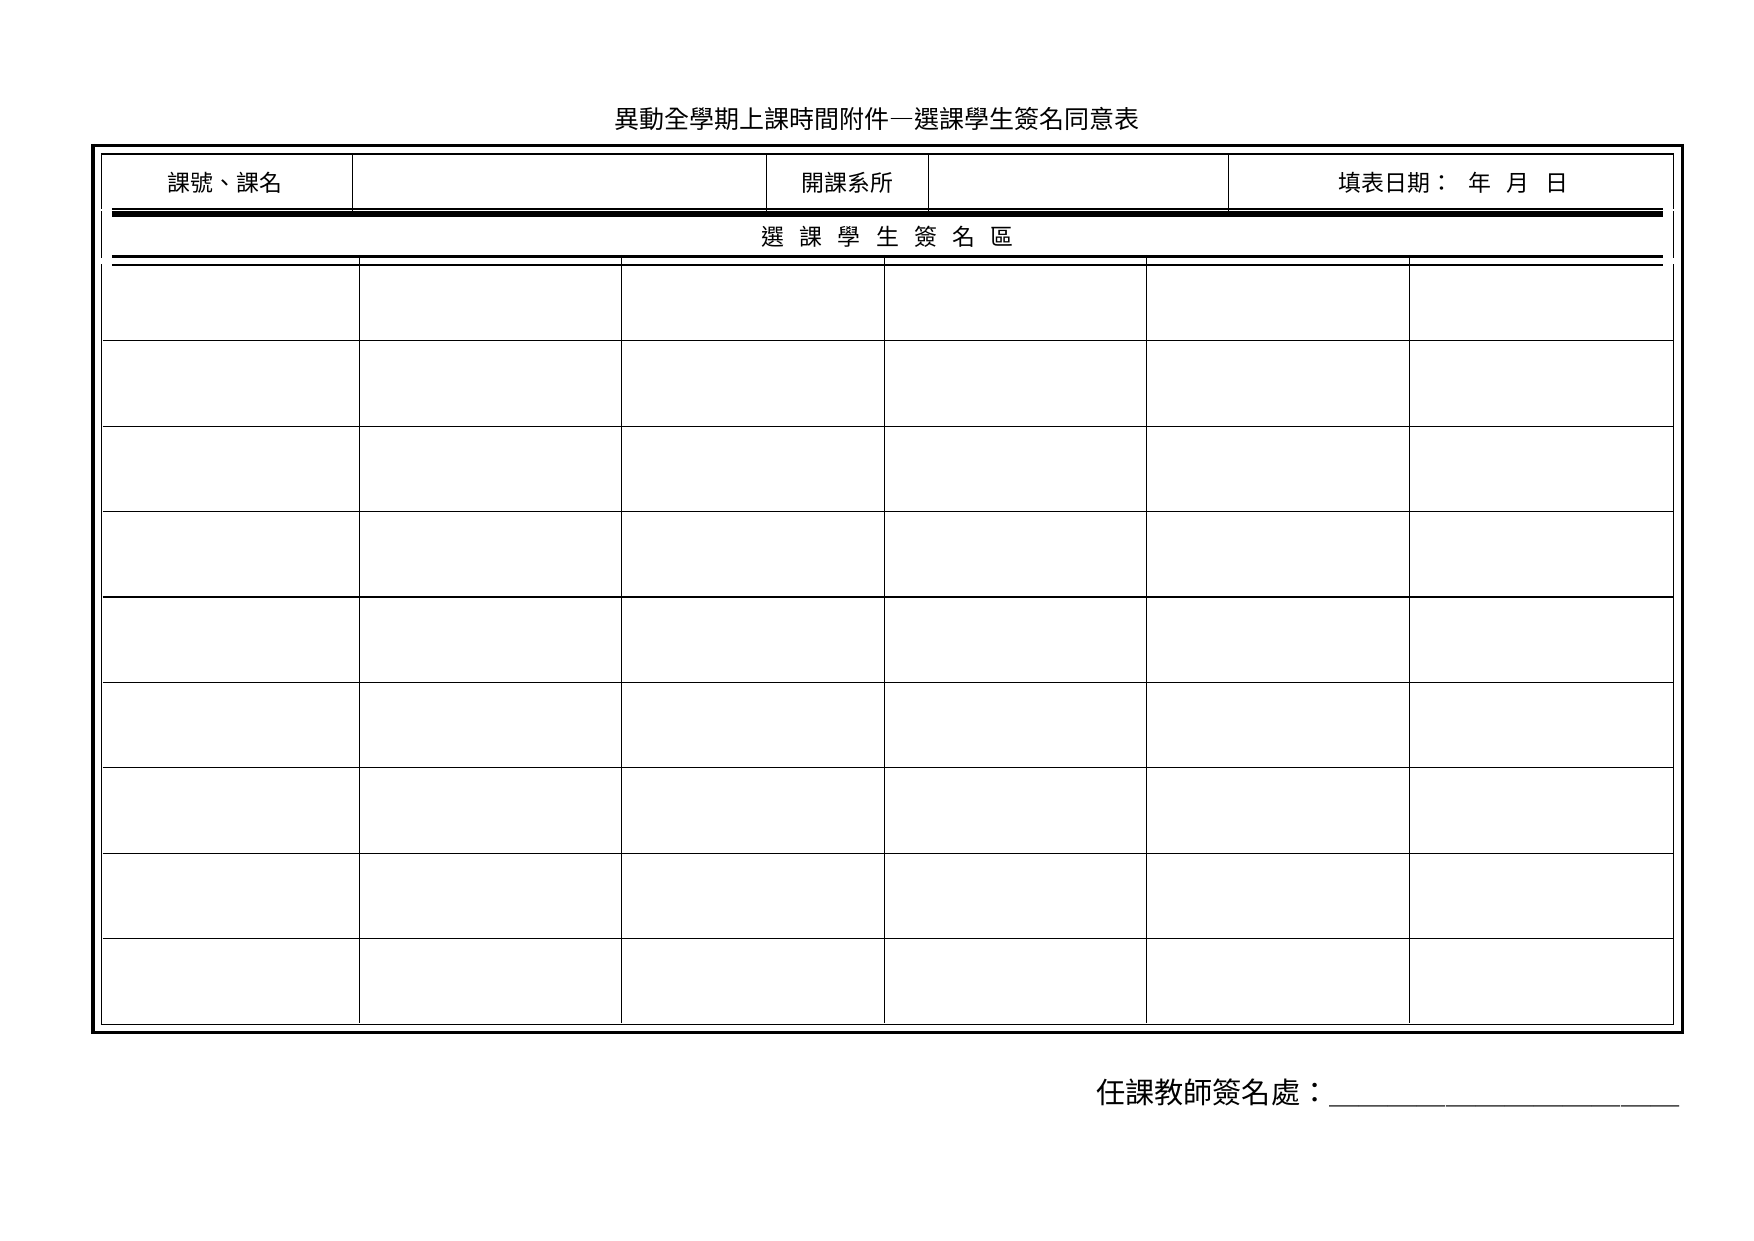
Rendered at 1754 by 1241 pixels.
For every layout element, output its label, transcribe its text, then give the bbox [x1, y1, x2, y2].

table_cell [1674, 426, 1678, 511]
text 任課教師簽名處：＿＿＿＿＿＿＿＿＿＿＿＿ [75, 1053, 1679, 1128]
table_cell [1410, 768, 1673, 853]
table_header [928, 147, 1228, 153]
text 異動全學期上課時間附件—選課學生簽名同意表 [75, 99, 1679, 136]
table_cell [97, 340, 101, 426]
table_cell [622, 266, 884, 340]
table_cell [1674, 340, 1678, 426]
table_cell [1674, 511, 1678, 596]
table_cell [102, 512, 359, 596]
table_cell [102, 597, 359, 682]
table_cell [97, 426, 101, 511]
table_cell [622, 939, 884, 1023]
table_cell [97, 255, 359, 340]
table_cell [102, 939, 359, 1023]
table_header [353, 155, 766, 208]
table_cell [360, 427, 621, 511]
table_cell [622, 598, 884, 682]
table_cell [1410, 341, 1673, 426]
table_cell [1147, 512, 1409, 596]
table_cell [360, 512, 621, 596]
table_cell [102, 427, 359, 511]
table_cell [1674, 938, 1678, 1023]
table_cell [1674, 853, 1678, 938]
table_cell [360, 939, 621, 1023]
table_cell [885, 683, 1146, 767]
table_cell [360, 683, 621, 767]
table_cell [97, 596, 101, 682]
table_cell [622, 341, 884, 426]
table_cell [622, 768, 884, 853]
table_cell [1410, 512, 1673, 596]
table_cell [885, 427, 1146, 511]
table_cell [97, 682, 101, 767]
table_cell 選 課 學 生 簽 名 區 [97, 208, 1678, 255]
table_cell [1410, 939, 1673, 1023]
table_cell [360, 341, 621, 426]
table_cell [1410, 683, 1673, 767]
table_header [353, 147, 766, 153]
table_cell [1147, 768, 1409, 853]
table_cell [102, 854, 359, 938]
table_cell [360, 258, 621, 264]
table_cell [97, 767, 101, 853]
table_cell [360, 266, 621, 340]
table_cell [1674, 596, 1678, 682]
table_cell [622, 512, 884, 596]
table_cell [1147, 854, 1409, 938]
table_cell [97, 511, 101, 596]
table_cell [1674, 682, 1678, 767]
table_header [929, 155, 1228, 208]
table_header 課號、課名 [97, 147, 352, 208]
table_cell [1147, 258, 1409, 264]
table_header 開課系所 [767, 155, 928, 208]
table_header [766, 147, 928, 153]
table_cell [102, 341, 359, 426]
table_cell [360, 768, 621, 853]
table_cell [1410, 854, 1673, 938]
table_header 填表日期： 年 月 日 [1229, 147, 1678, 208]
table_cell [885, 258, 1146, 264]
table_cell [885, 512, 1146, 596]
table_cell [97, 853, 101, 938]
table_cell [885, 341, 1146, 426]
table_cell [102, 683, 359, 767]
table_cell [1147, 266, 1409, 340]
table_cell [1147, 341, 1409, 426]
table_cell [622, 854, 884, 938]
table_cell [1410, 598, 1673, 682]
table_cell [1147, 939, 1409, 1023]
table_cell [1147, 683, 1409, 767]
table_cell [1147, 598, 1409, 682]
table_cell [622, 258, 884, 264]
table_cell [622, 427, 884, 511]
table_cell [885, 854, 1146, 938]
table_cell [102, 768, 359, 853]
table_cell [885, 266, 1146, 340]
table_cell [885, 939, 1146, 1023]
table_cell [1674, 767, 1678, 853]
table_cell [885, 598, 1146, 682]
table_cell [885, 768, 1146, 853]
table_cell [1410, 255, 1678, 340]
table_cell [360, 598, 621, 682]
table_cell [97, 938, 101, 1023]
table_cell [360, 854, 621, 938]
table_cell [1410, 427, 1673, 511]
table_cell [1147, 427, 1409, 511]
table_cell [622, 683, 884, 767]
